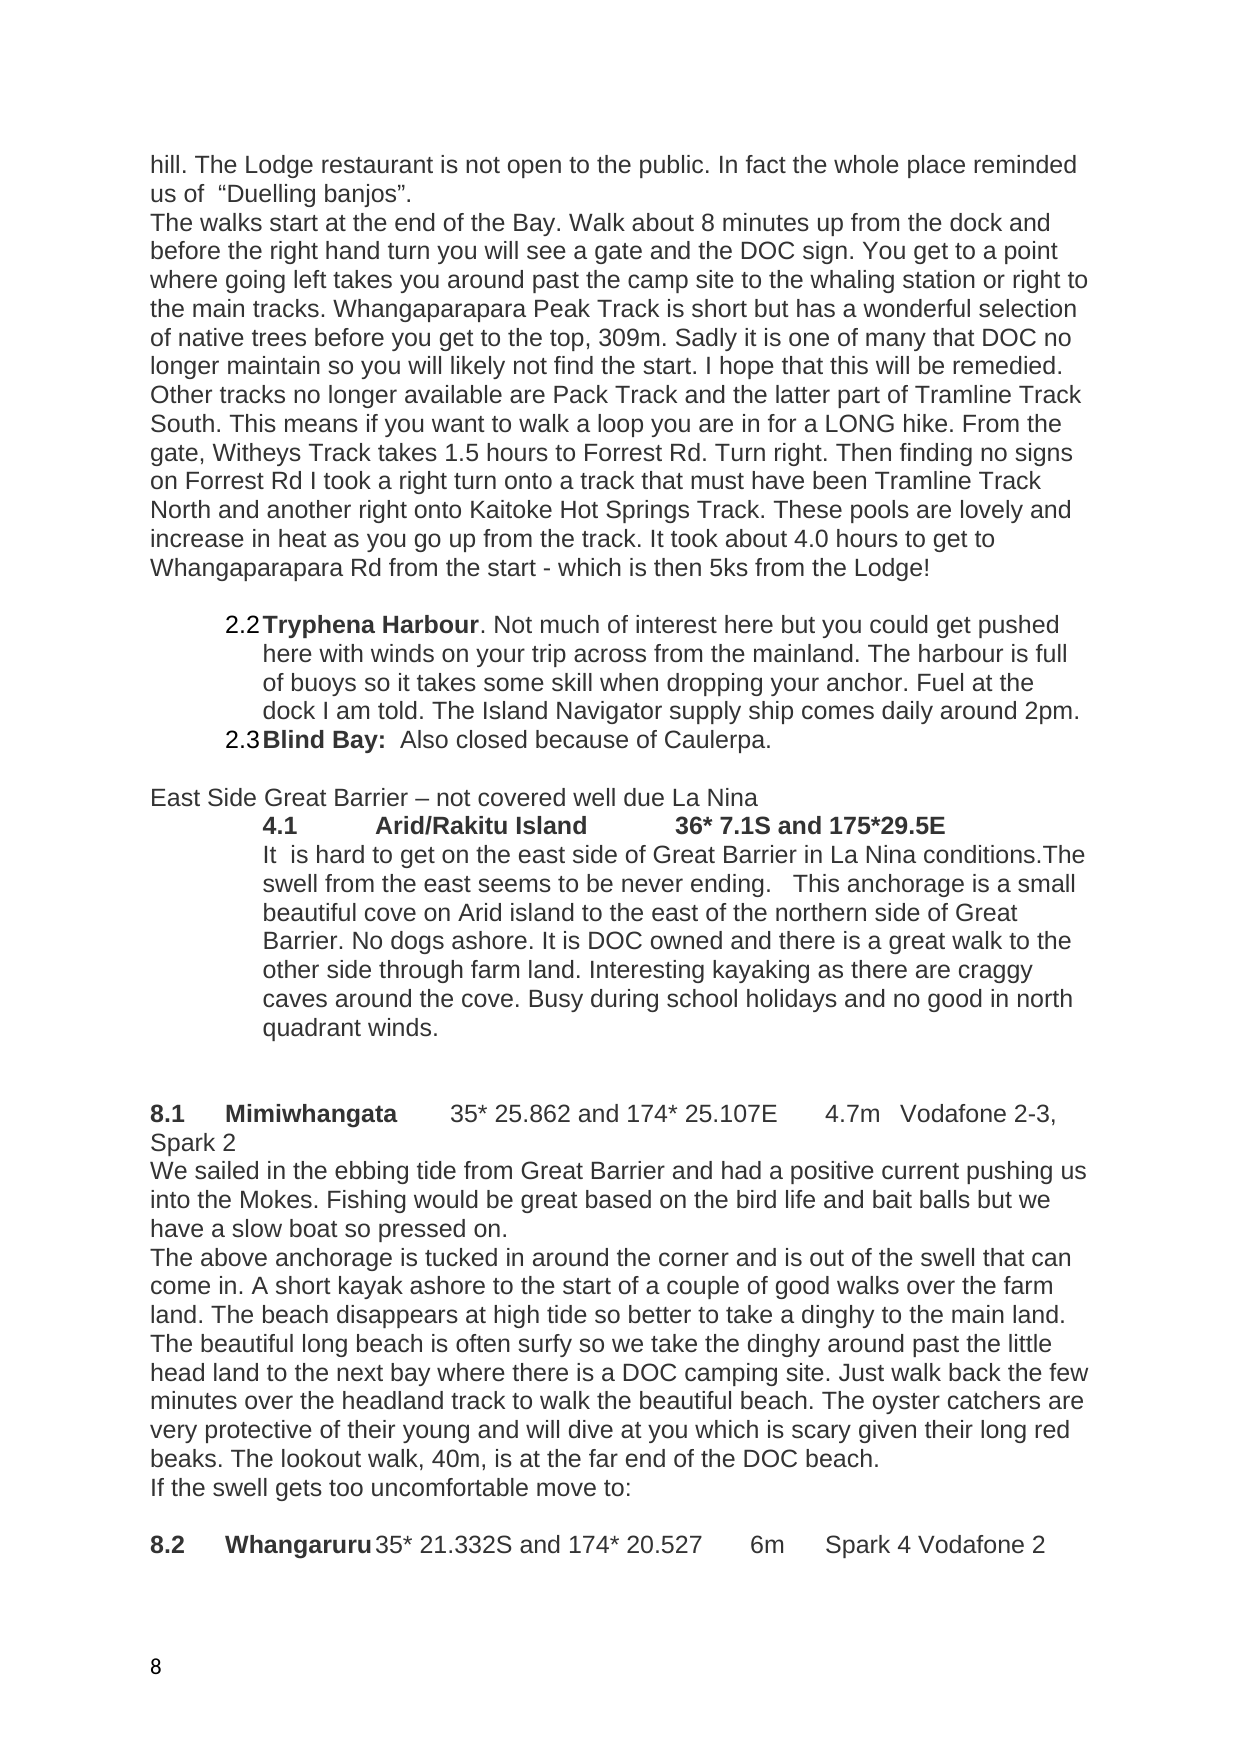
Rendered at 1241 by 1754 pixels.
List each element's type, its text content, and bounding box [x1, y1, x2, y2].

text hill. The Lodge restaurant is not open to the public. In fact the whole place reminded us of “Duelling banjos”. [150, 150, 1090, 207]
text We sailed in the ebbing tide from Great Barrier and had a positive current pushing us into the Mokes. Fishing would be great based on the bird life and bait balls but we have a slow boat so pressed on. [150, 1156, 1090, 1242]
text 8.2 Whangaruru 35* 21.332S and 174* 20.527 6m Spark 4 Vodafone 2 [150, 1530, 1090, 1559]
list It is hard to get on the east side of Great Barrier in La Nina conditions.The swell from the east seems to be never ending. This anchorage is a small beautiful cove on Arid island to the east of the northern side of Great Barrier. No dogs ashore. It is DOC owned and there is a great walk to the other side through farm land. Interesting kayaking as there are craggy caves around the cove. Busy during school holidays and no good in north quadrant winds. [225, 840, 1090, 1041]
text The walks start at the end of the Bay. Walk about 8 minutes up from the dock and before the right hand turn you will see a gate and the DOC sign. You get to a point where going left takes you around past the camp site to the whaling station or right to the main tracks. Whangaparapara Peak Track is short but has a wonderful selection of native trees before you get to the top, 309m. Sadly it is one of many that DOC no longer maintain so you will likely not find the start. I hope that this will be remedied. Other tracks no longer available are Pack Track and the latter part of Tramline Track South. This means if you want to walk a loop you are in for a LONG hike. From the gate, Witheys Track takes 1.5 hours to Forrest Rd. Turn right. Then finding no signs on Forrest Rd I took a right turn onto a track that must have been Tramline Track North and another right onto Kaitoke Hot Springs Track. These pools are lovely and increase in heat as you go up from the track. It took about 4.0 hours to get to Whangaparapara Rd from the start - which is then 5ks from the Lodge! [150, 207, 1090, 581]
text East Side Great Barrier – not covered well due La Nina [150, 782, 1090, 811]
text If the swell gets too uncomfortable move to: [150, 1472, 1090, 1501]
list Blind Bay: Also closed because of Caulerpa. [225, 725, 1090, 754]
text The above anchorage is tucked in around the corner and is out of the swell that can come in. A short kayak ashore to the start of a couple of good walks over the farm land. The beach disappears at high tide so better to take a dinghy to the main land. The beautiful long beach is often surfy so we take the dinghy around past the little head land to the next bay where there is a DOC camping site. Just walk back the few minutes over the headland track to walk the beautiful beach. The oyster catchers are very protective of their young and will dive at you which is scary given their long red beaks. The lookout walk, 40m, is at the far end of the DOC beach. [150, 1242, 1090, 1472]
list Tryphena Harbour. Not much of interest here but you could get pushed here with winds on your trip across from the mainland. The harbour is full of buoys so it takes some skill when dropping your anchor. Fuel at the dock I am told. The Island Navigator supply ship comes daily around 2pm. [225, 610, 1090, 725]
text 8.1 Mimiwhangata 35* 25.862 and 174* 25.107E 4.7m Vodafone 2-3, Spark 2 [150, 1099, 1090, 1156]
list 4.1 Arid/Rakitu Island 36* 7.1S and 175*29.5E [225, 811, 1090, 840]
